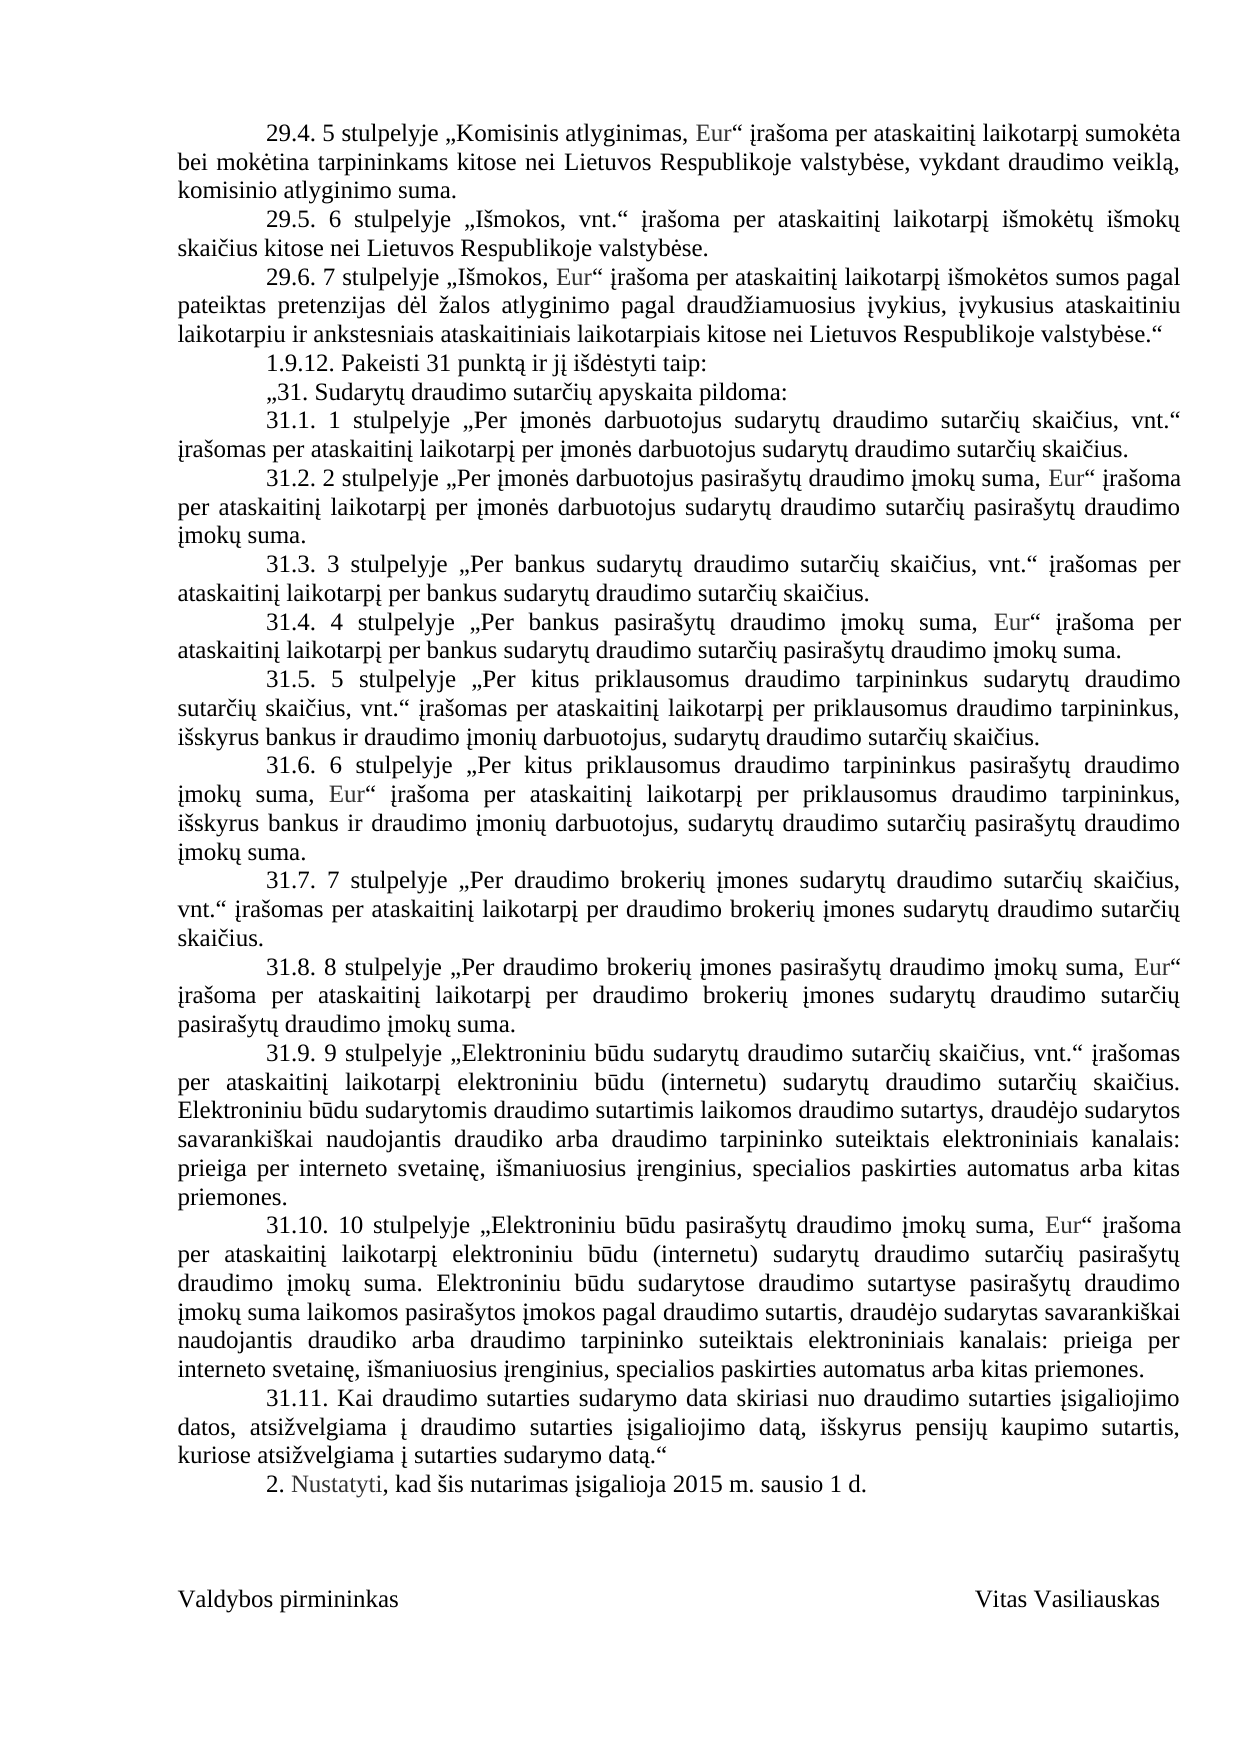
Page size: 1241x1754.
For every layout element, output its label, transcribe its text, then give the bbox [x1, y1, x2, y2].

text 31.3. 3 stulpelyje „Per bankus sudarytų draudimo sutarčių skaičius, vnt.“ įrašomas per ataskaitinį laikotarpį per bankus sudarytų draudimo sutarčių skaičius. [177, 549, 1181, 607]
text 31.8. 8 stulpelyje „Per draudimo brokerių įmones pasirašytų draudimo įmokų suma, Eur“ įrašoma per ataskaitinį laikotarpį per draudimo brokerių įmones sudarytų draudimo sutarčių pasirašytų draudimo įmokų suma. [177, 952, 1181, 1038]
text 29.6. 7 stulpelyje „Išmokos, Eur“ įrašoma per ataskaitinį laikotarpį išmokėtos sumos pagal pateiktas pretenzijas dėl žalos atlyginimo pagal draudžiamuosius įvykius, įvykusius ataskaitiniu laikotarpiu ir ankstesniais ataskaitiniais laikotarpiais kitose nei Lietuvos Respublikoje valstybėse.“ [177, 262, 1181, 348]
text „31. Sudarytų draudimo sutarčių apyskaita pildoma: [177, 377, 1181, 406]
text 31.7. 7 stulpelyje „Per draudimo brokerių įmones sudarytų draudimo sutarčių skaičius, vnt.“ įrašomas per ataskaitinį laikotarpį per draudimo brokerių įmones sudarytų draudimo sutarčių skaičius. [177, 866, 1181, 952]
text 31.4. 4 stulpelyje „Per bankus pasirašytų draudimo įmokų suma, Eur“ įrašoma per ataskaitinį laikotarpį per bankus sudarytų draudimo sutarčių pasirašytų draudimo įmokų suma. [177, 607, 1181, 664]
text 31.10. 10 stulpelyje „Elektroniniu būdu pasirašytų draudimo įmokų suma, Eur“ įrašoma per ataskaitinį laikotarpį elektroniniu būdu (internetu) sudarytų draudimo sutarčių pasirašytų draudimo įmokų suma. Elektroniniu būdu sudarytose draudimo sutartyse pasirašytų draudimo įmokų suma laikomos pasirašytos įmokos pagal draudimo sutartis, draudėjo sudarytas savarankiškai naudojantis draudiko arba draudimo tarpininko suteiktais elektroniniais kanalais: prieiga per interneto svetainę, išmaniuosius įrenginius, specialios paskirties automatus arba kitas priemones. [177, 1211, 1181, 1383]
text 31.9. 9 stulpelyje „Elektroniniu būdu sudarytų draudimo sutarčių skaičius, vnt.“ įrašomas per ataskaitinį laikotarpį elektroniniu būdu (internetu) sudarytų draudimo sutarčių skaičius. Elektroniniu būdu sudarytomis draudimo sutartimis laikomos draudimo sutartys, draudėjo sudarytos savarankiškai naudojantis draudiko arba draudimo tarpininko suteiktais elektroniniais kanalais: prieiga per interneto svetainę, išmaniuosius įrenginius, specialios paskirties automatus arba kitas priemones. [177, 1038, 1181, 1211]
text 31.1. 1 stulpelyje „Per įmonės darbuotojus sudarytų draudimo sutarčių skaičius, vnt.“ įrašomas per ataskaitinį laikotarpį per įmonės darbuotojus sudarytų draudimo sutarčių skaičius. [177, 406, 1181, 463]
text 2. Nustatyti, kad šis nutarimas įsigalioja 2015 m. sausio 1 d. [177, 1469, 1181, 1498]
text 31.2. 2 stulpelyje „Per įmonės darbuotojus pasirašytų draudimo įmokų suma, Eur“ įrašoma per ataskaitinį laikotarpį per įmonės darbuotojus sudarytų draudimo sutarčių pasirašytų draudimo įmokų suma. [177, 463, 1181, 549]
text 31.5. 5 stulpelyje „Per kitus priklausomus draudimo tarpininkus sudarytų draudimo sutarčių skaičius, vnt.“ įrašomas per ataskaitinį laikotarpį per priklausomus draudimo tarpininkus, išskyrus bankus ir draudimo įmonių darbuotojus, sudarytų draudimo sutarčių skaičius. [177, 664, 1181, 751]
text 1.9.12. Pakeisti 31 punktą ir jį išdėstyti taip: [266, 348, 1181, 377]
text 29.5. 6 stulpelyje „Išmokos, vnt.“ įrašoma per ataskaitinį laikotarpį išmokėtų išmokų skaičius kitose nei Lietuvos Respublikoje valstybėse. [177, 204, 1181, 262]
text 31.6. 6 stulpelyje „Per kitus priklausomus draudimo tarpininkus pasirašytų draudimo įmokų suma, Eur“ įrašoma per ataskaitinį laikotarpį per priklausomus draudimo tarpininkus, išskyrus bankus ir draudimo įmonių darbuotojus, sudarytų draudimo sutarčių pasirašytų draudimo įmokų suma. [177, 751, 1181, 866]
text 31.11. Kai draudimo sutarties sudarymo data skiriasi nuo draudimo sutarties įsigaliojimo datos, atsižvelgiama į draudimo sutarties įsigaliojimo datą, išskyrus pensijų kaupimo sutartis, kuriose atsižvelgiama į sutarties sudarymo datą.“ [177, 1383, 1181, 1469]
text 29.4. 5 stulpelyje „Komisinis atlyginimas, Eur“ įrašoma per ataskaitinį laikotarpį sumokėta bei mokėtina tarpininkams kitose nei Lietuvos Respublikoje valstybėse, vykdant draudimo veiklą, komisinio atlyginimo suma. [177, 118, 1181, 204]
text Valdybos pirmininkas Vitas Vasiliauskas [177, 1584, 1181, 1613]
